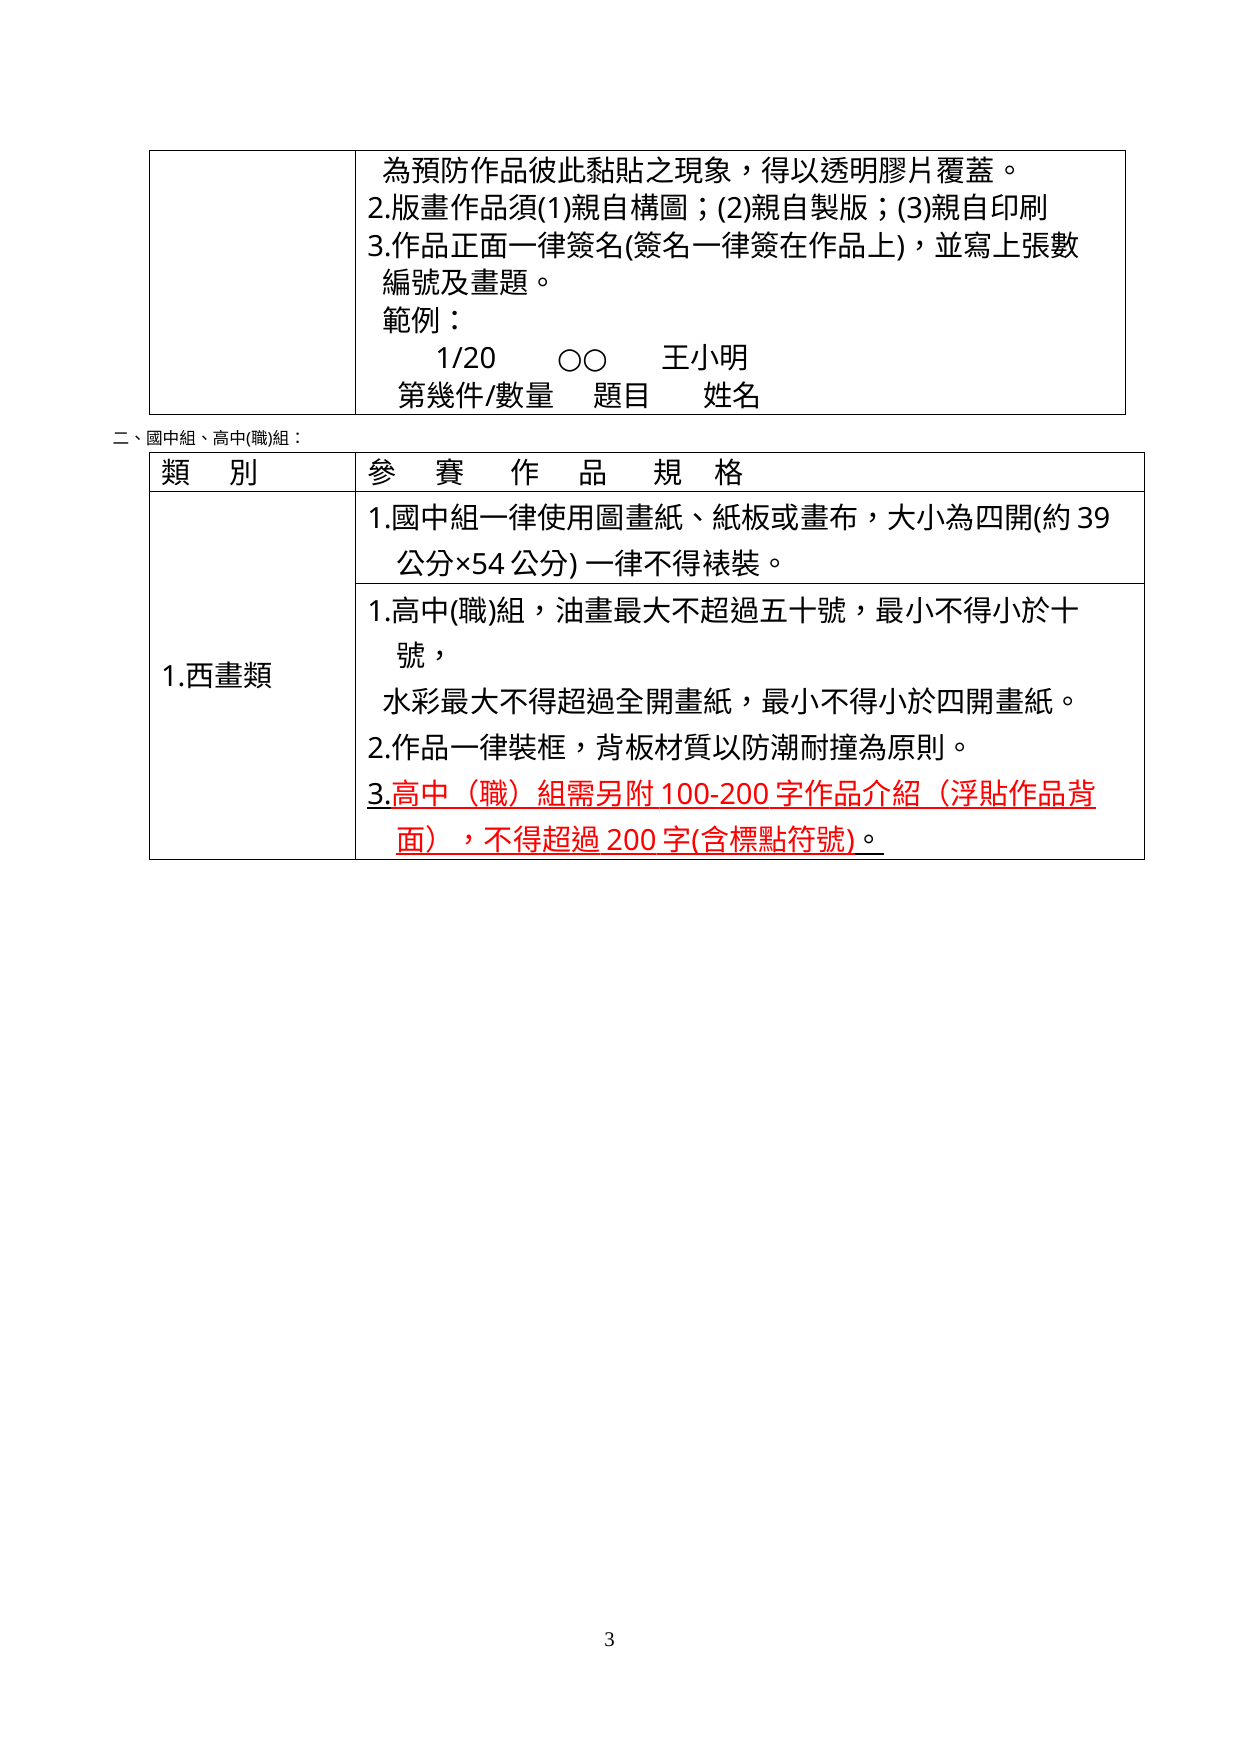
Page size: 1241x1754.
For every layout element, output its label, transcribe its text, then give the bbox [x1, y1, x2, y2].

table_header 參 賽 作 品 規 格 [356, 453, 1144, 491]
table_cell 1.高中(職)組，油畫最大不超過五十號，最小不得小於十號， 水彩最大不得超過全開畫紙，最小不得小於四開畫紙。 2.作品一律裝框，背板材質以防潮耐撞為原則。 3.高中（職）組需另附100-200字作品介紹（浮貼作品背面），不得超過200字(含標點符號)。 [356, 584, 1144, 859]
text 二、國中組、高中(職)組： [112, 414, 1144, 452]
table_cell 為預防作品彼此黏貼之現象，得以透明膠片覆蓋。 2.版畫作品須(1)親自構圖；(2)親自製版；(3)親自印刷 3.作品正面一律簽名(簽名一律簽在作品上)，並寫上張數 編號及畫題。 範例： 1/20 ○○ 王小明 第幾件/數量 題目 姓名 [356, 151, 1125, 413]
table_cell 1.國中組一律使用圖畫紙、紙板或畫布，大小為四開(約39公分×54公分) 一律不得裱裝。 [356, 492, 1144, 583]
table_cell 1.西畫類 [150, 492, 355, 859]
table_header 類 別 [150, 453, 355, 491]
table_cell [150, 151, 355, 413]
